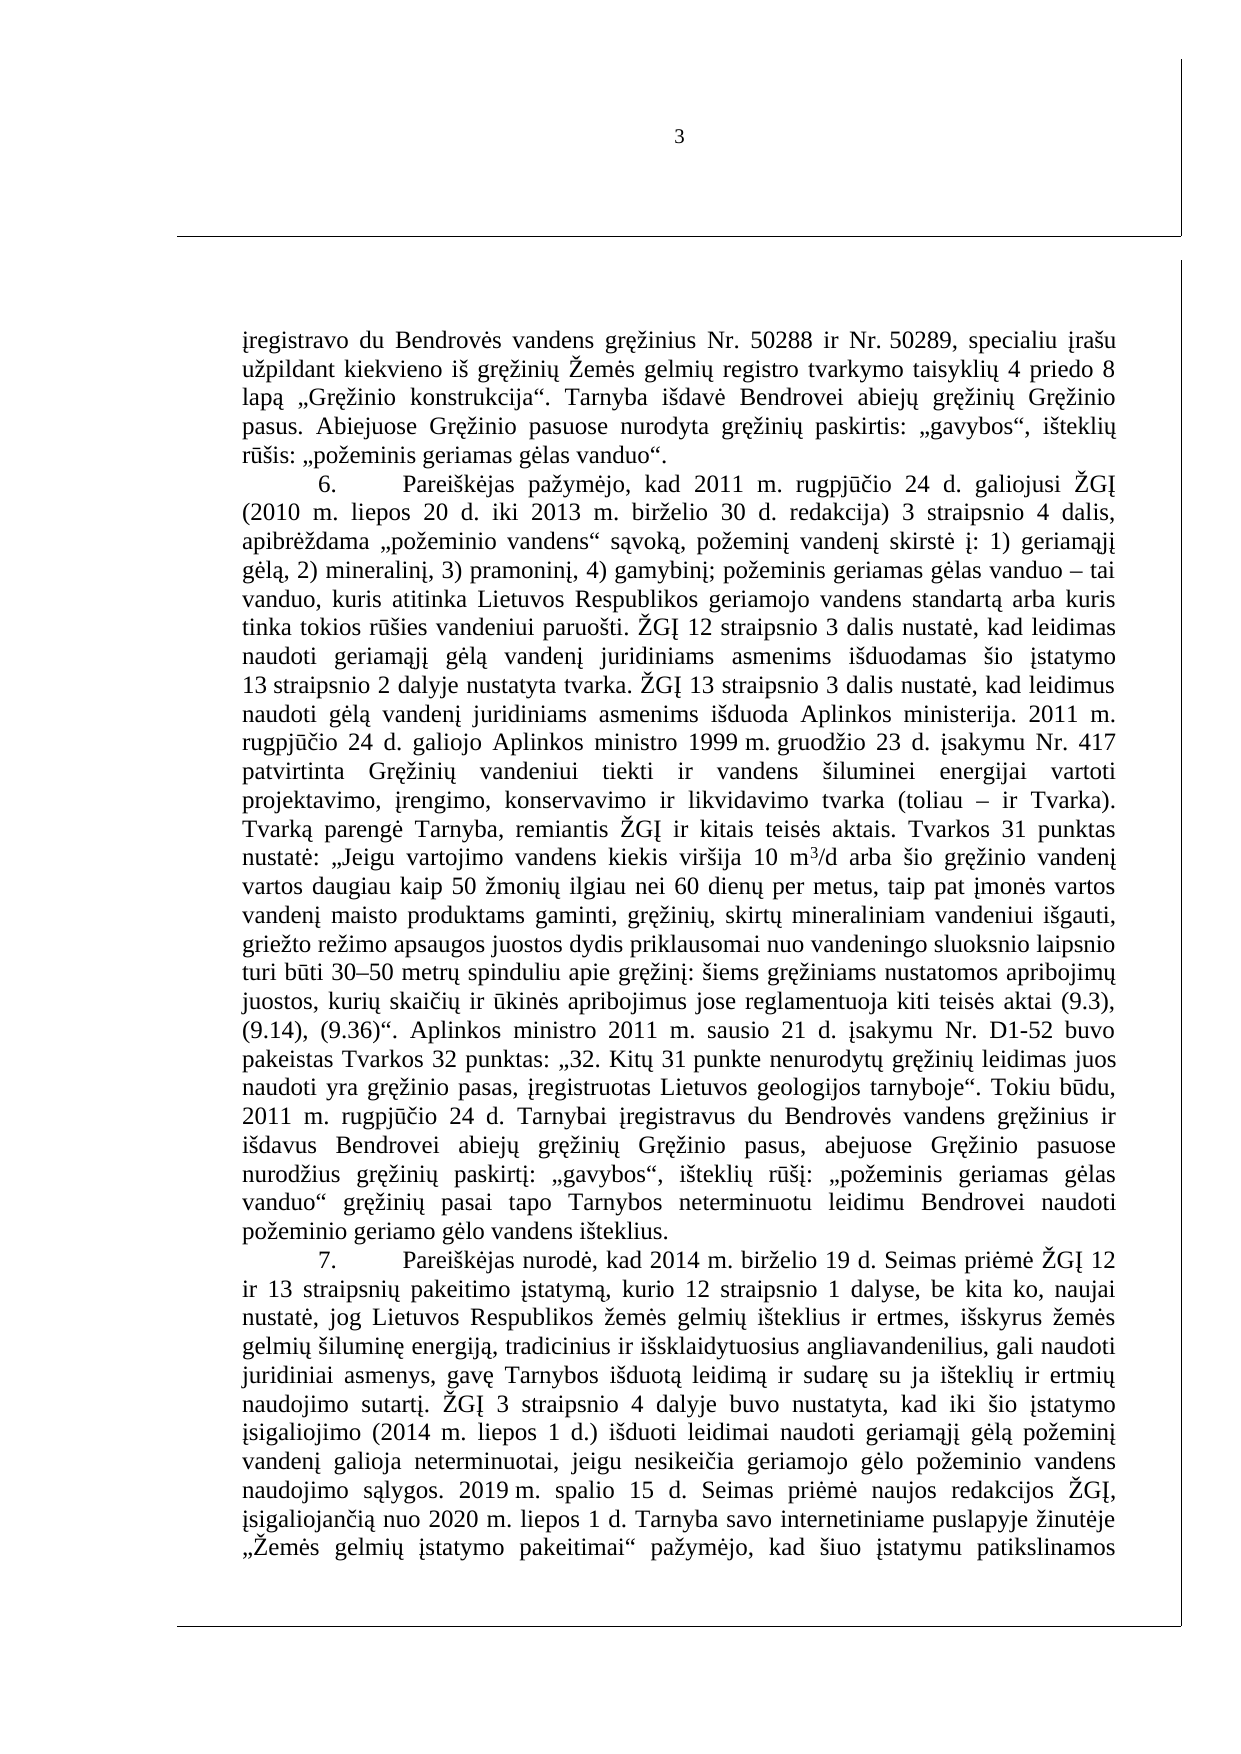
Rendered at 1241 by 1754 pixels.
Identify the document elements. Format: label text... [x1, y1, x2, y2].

text 7. Pareiškėjas nurodė, kad 2014 m. birželio 19 d. Seimas priėmė ŽGĮ 12 ir 13 straipsnių pakeitimo įstatymą, kurio 12 straipsnio 1 dalyse, be kita ko, naujai nustatė, jog Lietuvos Respublikos žemės gelmių išteklius ir ertmes, išskyrus žemės gelmių šiluminę energiją, tradicinius ir išsklaidytuosius angliavandenilius, gali naudoti juridiniai asmenys, gavę Tarnybos išduotą leidimą ir sudarę su ja išteklių ir ertmių naudojimo sutartį. ŽGĮ 3 straipsnio 4 dalyje buvo nustatyta, kad iki šio įstatymo įsigaliojimo (2014 m. liepos 1 d.) išduoti leidimai naudoti geriamąjį gėlą požeminį vandenį galioja neterminuotai, jeigu nesikeičia geriamojo gėlo požeminio vandens naudojimo sąlygos. 2019 m. spalio 15 d. Seimas priėmė naujos redakcijos ŽGĮ, įsigaliojančią nuo 2020 m. liepos 1 d. Tarnyba savo internetiniame puslapyje žinutėje „Žemės gelmių įstatymo pakeitimai“ pažymėjo, kad šiuo įstatymu patikslinamos [177, 1245, 1181, 1626]
text 6. Pareiškėjas pažymėjo, kad 2011 m. rugpjūčio 24 d. galiojusi ŽGĮ (2010 m. liepos 20 d. iki 2013 m. birželio 30 d. redakcija) 3 straipsnio 4 dalis, apibrėždama „požeminio vandens“ sąvoką, požeminį vandenį skirstė į: 1) geriamąjį gėlą, 2) mineralinį, 3) pramoninį, 4) gamybinį; požeminis geriamas gėlas vanduo – tai vanduo, kuris atitinka Lietuvos Respublikos geriamojo vandens standartą arba kuris tinka tokios rūšies vandeniui paruošti. ŽGĮ 12 straipsnio 3 dalis nustatė, kad leidimas naudoti geriamąjį gėlą vandenį juridiniams asmenims išduodamas šio įstatymo 13 straipsnio 2 dalyje nustatyta tvarka. ŽGĮ 13 straipsnio 3 dalis nustatė, kad leidimus naudoti gėlą vandenį juridiniams asmenims išduoda Aplinkos ministerija. 2011 m. rugpjūčio 24 d. galiojo Aplinkos ministro 1999 m. gruodžio 23 d. įsakymu Nr. 417 patvirtinta Gręžinių vandeniui tiekti ir vandens šiluminei energijai vartoti projektavimo, įrengimo, konservavimo ir likvidavimo tvarka (toliau – ir Tvarka). Tvarką parengė Tarnyba, remiantis ŽGĮ ir kitais teisės aktais. Tvarkos 31 punktas nustatė: „Jeigu vartojimo vandens kiekis viršija 10 m3/d arba šio gręžinio vandenį vartos daugiau kaip 50 žmonių ilgiau nei 60 dienų per metus, taip pat įmonės vartos vandenį maisto produktams gaminti, gręžinių, skirtų mineraliniam vandeniui išgauti, griežto režimo apsaugos juostos dydis priklausomai nuo vandeningo sluoksnio laipsnio turi būti 30–50 metrų spinduliu apie gręžinį: šiems gręžiniams nustatomos apribojimų juostos, kurių skaičių ir ūkinės apribojimus jose reglamentuoja kiti teisės aktai (9.3), (9.14), (9.36)“. Aplinkos ministro 2011 m. sausio 21 d. įsakymu Nr. D1-52 buvo pakeistas Tvarkos 32 punktas: „32. Kitų 31 punkte nenurodytų gręžinių leidimas juos naudoti yra gręžinio pasas, įregistruotas Lietuvos geologijos tarnyboje“. Tokiu būdu, 2011 m. rugpjūčio 24 d. Tarnybai įregistravus du Bendrovės vandens gręžinius ir išdavus Bendrovei abiejų gręžinių Gręžinio pasus, abejuose Gręžinio pasuose nurodžius gręžinių paskirtį: „gavybos“, išteklių rūšį: „požeminis geriamas gėlas vanduo“ gręžinių pasai tapo Tarnybos neterminuotu leidimu Bendrovei naudoti požeminio geriamo gėlo vandens išteklius. [177, 469, 1181, 1245]
text įregistravo du Bendrovės vandens gręžinius Nr. 50288 ir Nr. 50289, specialiu įrašu užpildant kiekvieno iš gręžinių Žemės gelmių registro tvarkymo taisyklių 4 priedo 8 lapą „Gręžinio konstrukcija“. Tarnyba išdavė Bendrovei abiejų gręžinių Gręžinio pasus. Abiejuose Gręžinio pasuose nurodyta gręžinių paskirtis: „gavybos“, išteklių rūšis: „požeminis geriamas gėlas vanduo“. [177, 260, 1181, 469]
